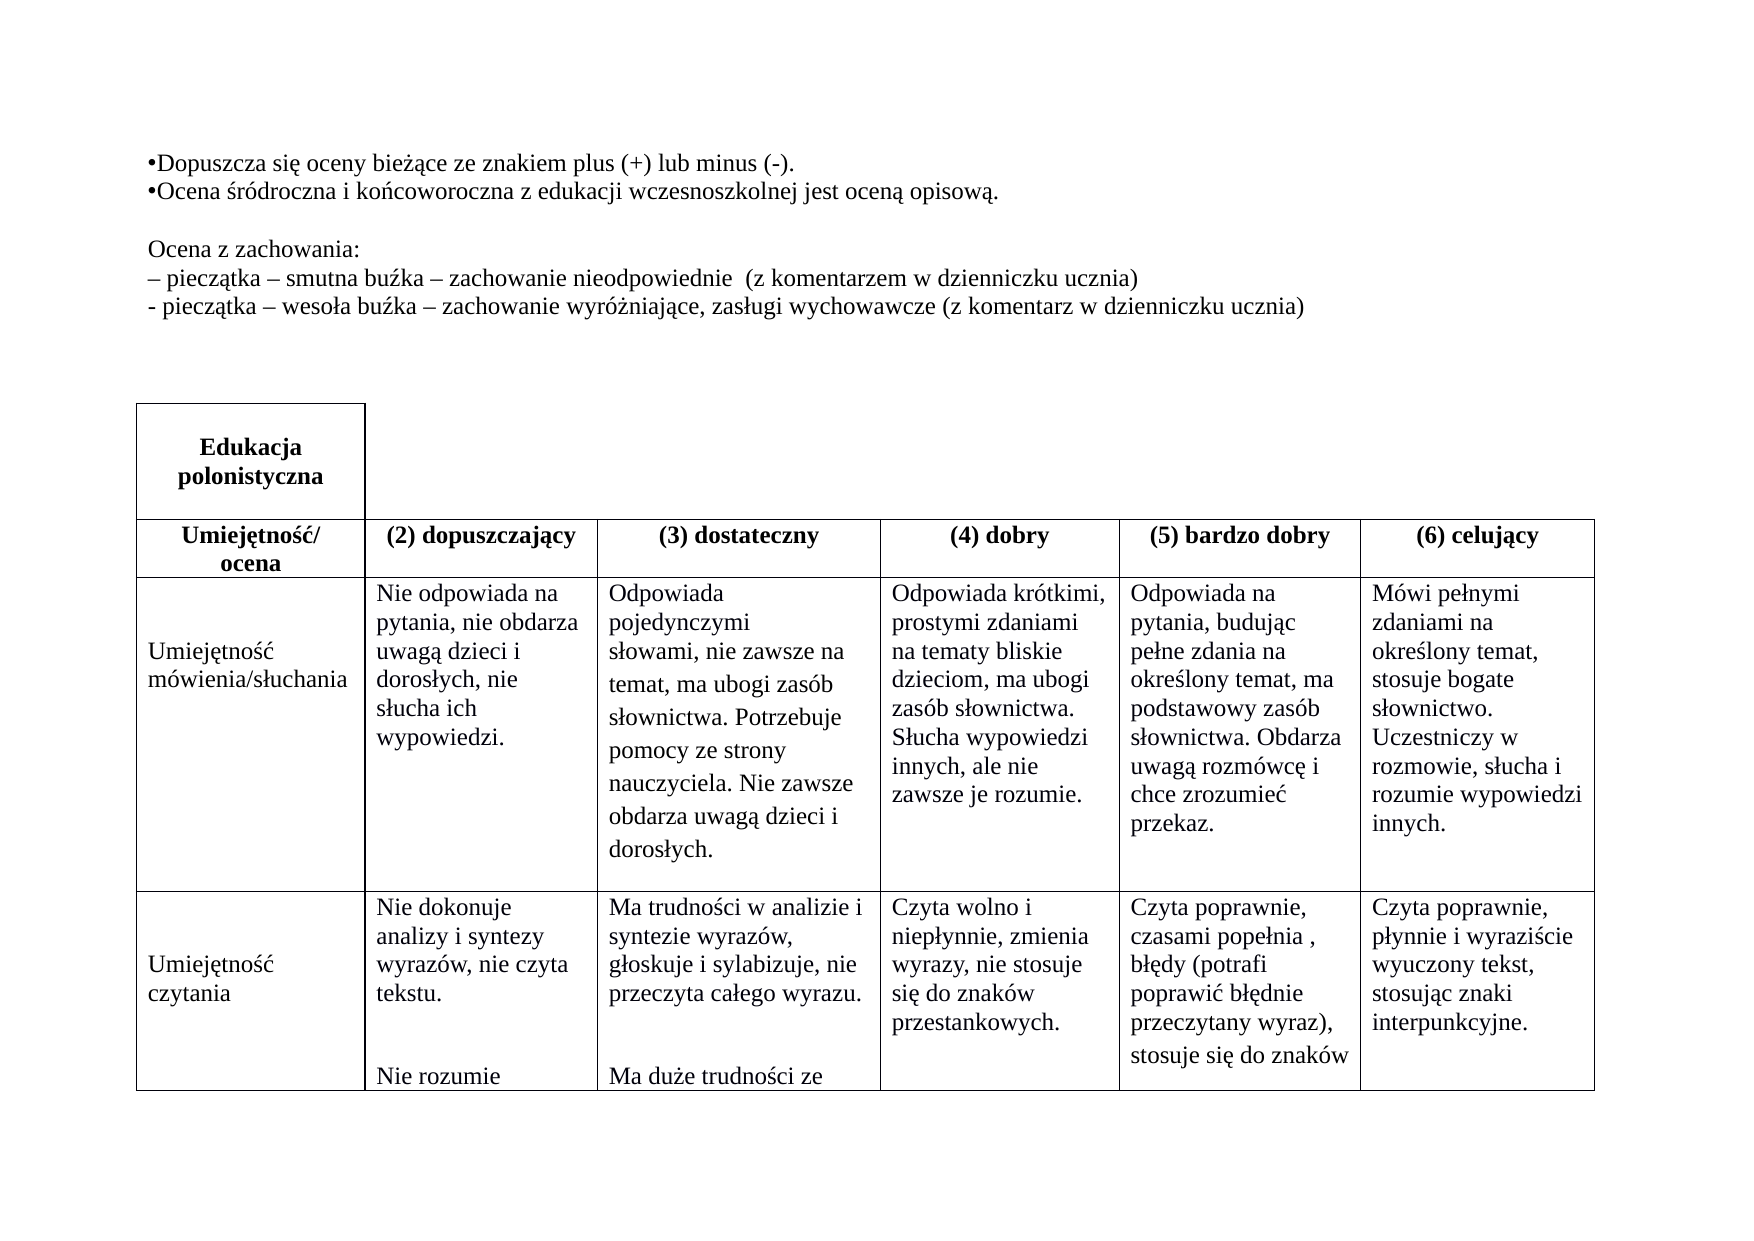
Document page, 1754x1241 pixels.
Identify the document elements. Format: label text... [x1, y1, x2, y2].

table_cell Czyta wolno i niepłynnie, zmienia wyrazy, nie stosuje się do znaków przestankowych. [881, 892, 1119, 1089]
table_cell (5) bardzo dobry [1120, 520, 1360, 577]
table_cell Umiejętność mówienia/słuchania [137, 578, 364, 891]
table_cell (6) celujący [1361, 520, 1594, 577]
table_cell Ma trudności w analizie i syntezie wyrazów, głoskuje i sylabizuje, nie przeczyta całego wyrazu. Ma duże trudności ze [598, 892, 880, 1089]
table_cell Umiejętność czytania [137, 892, 364, 1089]
text - pieczątka – wesoła buźka – zachowanie wyróżniające, zasługi wychowawcze (z komentarz w dzienniczku ucznia) [148, 291, 1606, 320]
table_cell (3) dostateczny [598, 520, 880, 577]
table_cell (2) dopuszczający [366, 520, 597, 577]
list Dopuszcza się oceny bieżące ze znakiem plus (+) lub minus (-). [148, 148, 1606, 176]
table_header Edukacja polonistyczna [137, 404, 364, 519]
table_cell Odpowiada krótkimi, prostymi zdaniami na tematy bliskie dzieciom, ma ubogi zasób słownictwa. Słucha wypowiedzi innych, ale nie zawsze je rozumie. [881, 578, 1119, 891]
table_cell (4) dobry [881, 520, 1119, 577]
table_cell Czyta poprawnie, płynnie i wyraziście wyuczony tekst, stosując znaki interpunkcyjne. [1361, 892, 1594, 1089]
text Ocena z zachowania: [148, 234, 1606, 263]
table_header [366, 403, 1594, 519]
table_cell Mówi pełnymi zdaniami na określony temat, stosuje bogate słownictwo. Uczestniczy w rozmowie, słucha i rozumie wypowiedzi innych. [1361, 578, 1594, 891]
text – pieczątka – smutna buźka – zachowanie nieodpowiednie (z komentarzem w dzienniczku ucznia) [148, 263, 1606, 291]
list Ocena śródroczna i końcoworoczna z edukacji wczesnoszkolnej jest oceną opisową. [148, 176, 1606, 205]
table_cell Nie dokonuje analizy i syntezy wyrazów, nie czyta tekstu. Nie rozumie [366, 892, 597, 1089]
table_cell Odpowiada pojedynczymi słowami, nie zawsze na temat, ma ubogi zasób słownictwa. Potrzebuje pomocy ze strony nauczyciela. Nie zawsze obdarza uwagą dzieci i dorosłych. [598, 578, 880, 891]
table_cell Odpowiada na pytania, budując pełne zdania na określony temat, ma podstawowy zasób słownictwa. Obdarza uwagą rozmówcę i chce zrozumieć przekaz. [1120, 578, 1360, 891]
table_cell Nie odpowiada na pytania, nie obdarza uwagą dzieci i dorosłych, nie słucha ich wypowiedzi. [366, 578, 597, 891]
table_cell Umiejętność/ ocena [137, 520, 364, 577]
table_cell Czyta poprawnie, czasami popełnia , błędy (potrafi poprawić błędnie przeczytany wyraz), stosuje się do znaków [1120, 892, 1360, 1089]
